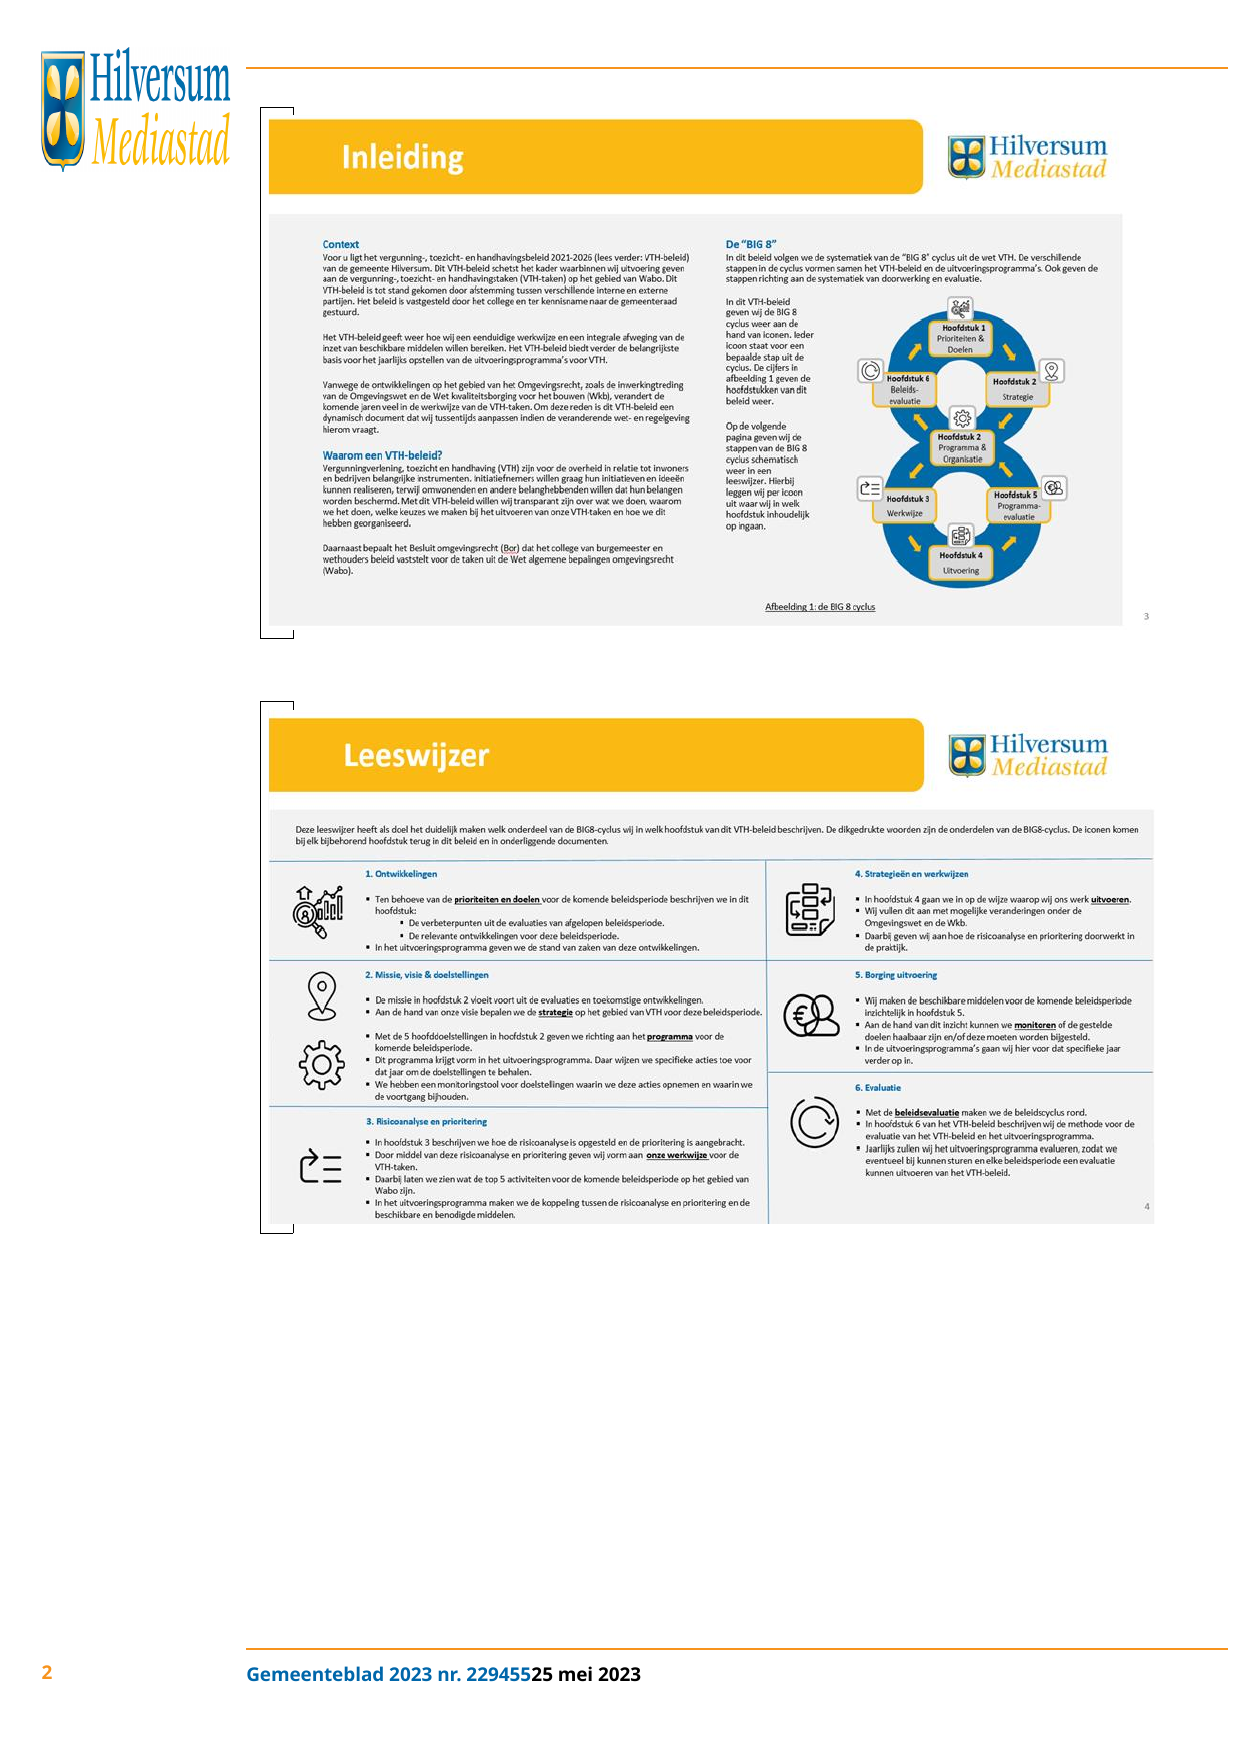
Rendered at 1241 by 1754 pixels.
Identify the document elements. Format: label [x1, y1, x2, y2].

picture [41, 47, 231, 172]
picture [268, 115, 1155, 630]
picture [268, 710, 1155, 1224]
